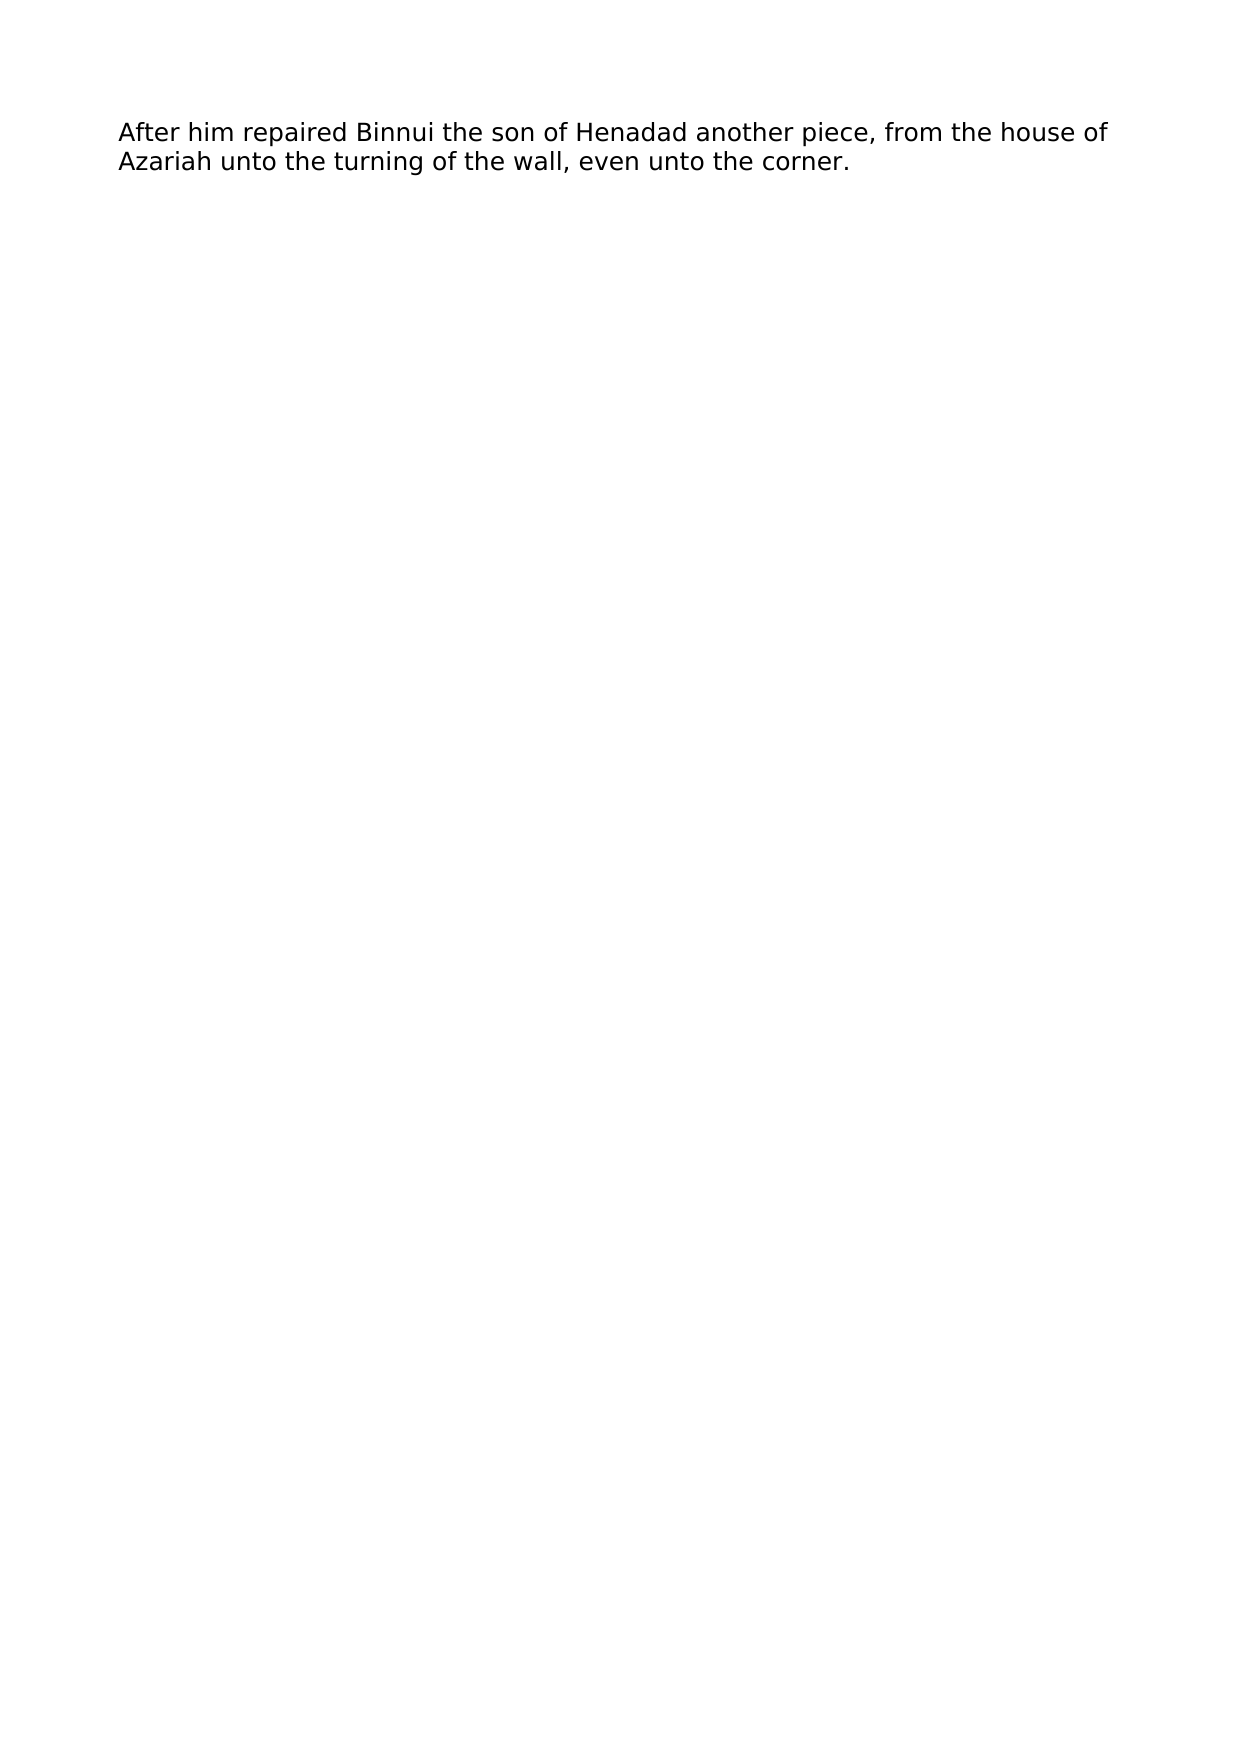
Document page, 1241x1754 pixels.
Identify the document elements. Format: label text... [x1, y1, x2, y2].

text After him repaired Binnui the son of Henadad another piece, from the house of Azariah unto the turning of the wall, even unto the corner. [118, 118, 1122, 176]
